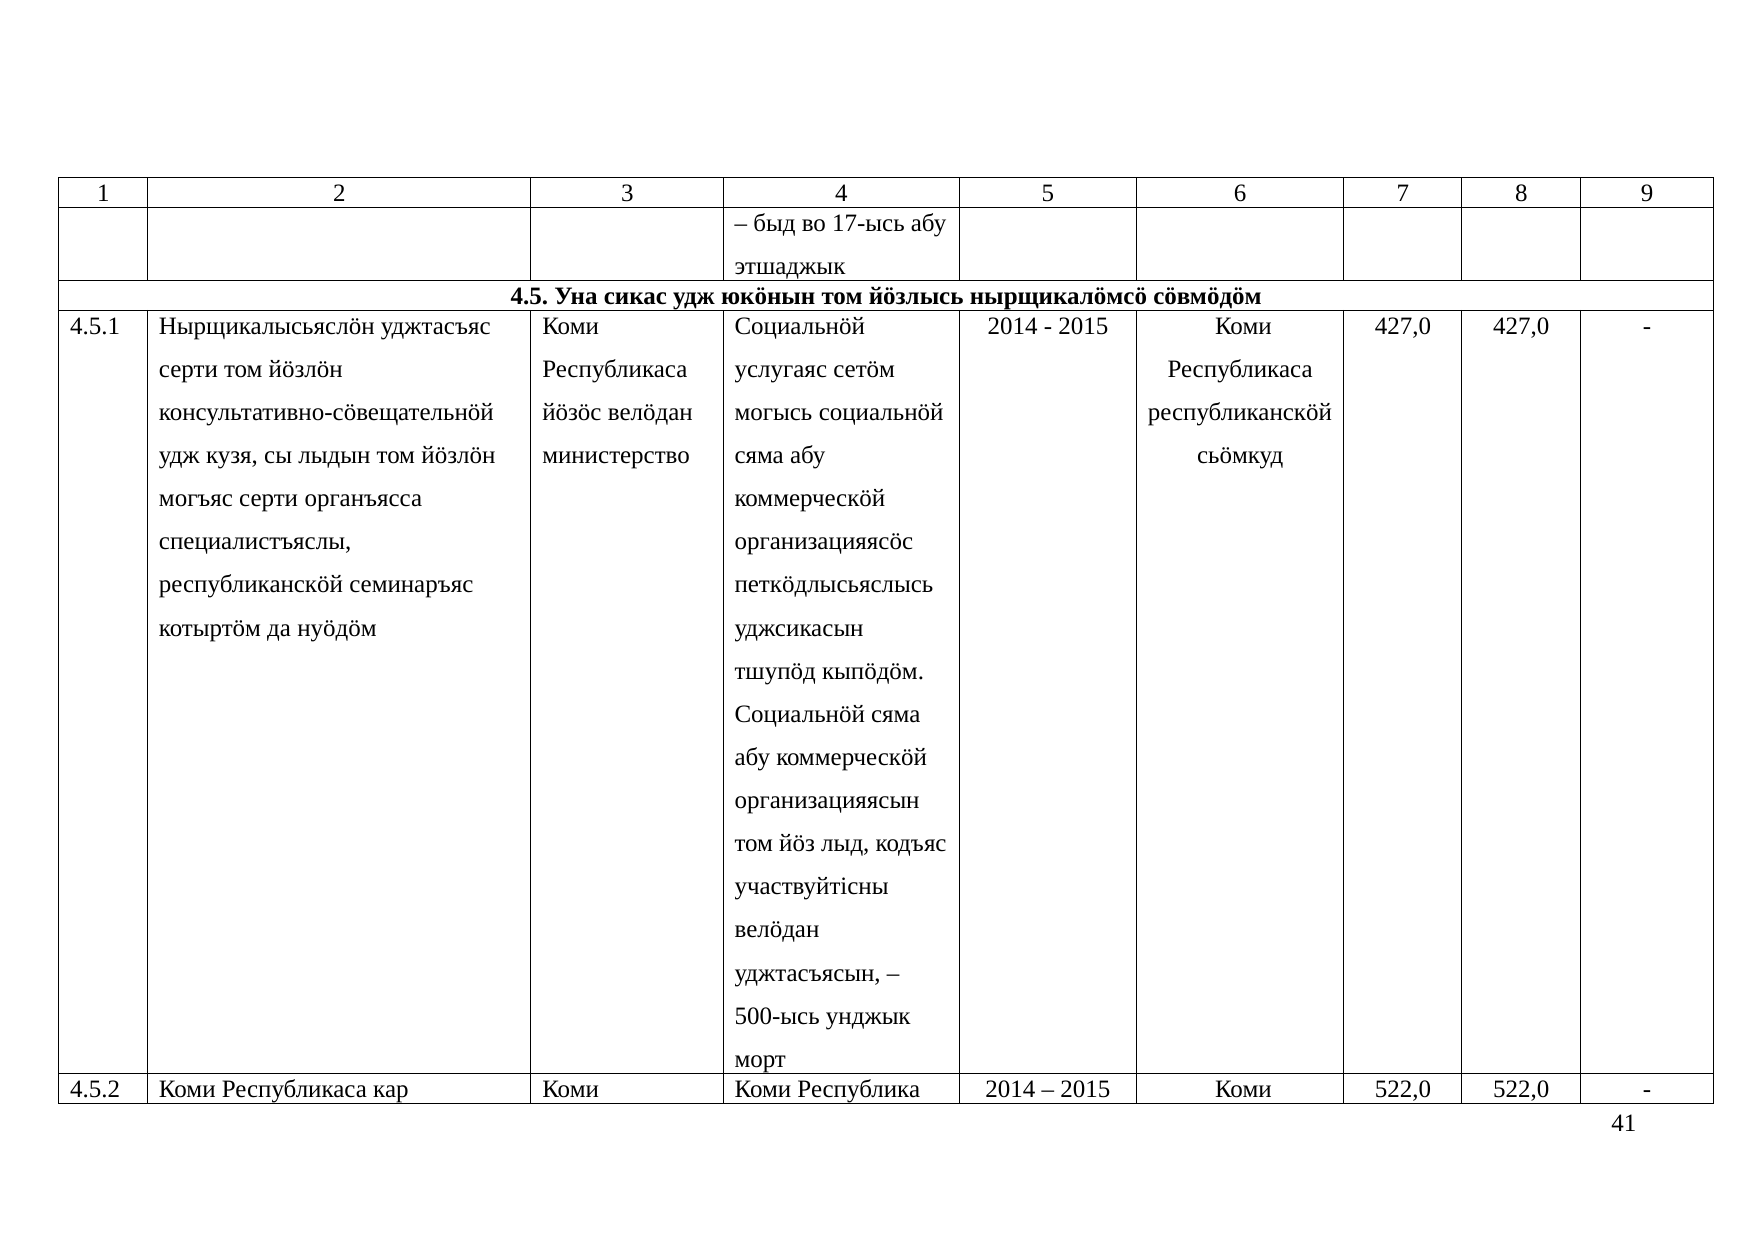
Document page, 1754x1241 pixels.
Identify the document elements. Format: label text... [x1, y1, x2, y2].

table_cell - [1581, 208, 1713, 280]
table_cell Коми Республика [724, 1074, 959, 1102]
table_header 2 [148, 178, 530, 207]
table_header 7 [1344, 178, 1461, 207]
table_cell 522,0 [1462, 1074, 1580, 1102]
table_header 4 [724, 178, 959, 207]
table_cell 4.5.1 [59, 311, 147, 1073]
table_cell Коми [531, 1074, 723, 1102]
table_cell 4.5.2 [59, 1074, 147, 1102]
table_header 8 [1462, 178, 1580, 207]
table_cell [960, 208, 1136, 280]
table_header 6 [1137, 178, 1343, 207]
table_cell 2014 - 2015 [960, 311, 1136, 1073]
table_cell [59, 208, 147, 280]
table_cell 427,0 [1462, 311, 1580, 1073]
table_cell 2014 – 2015 [960, 1074, 1136, 1102]
table_header 9 [1581, 178, 1713, 207]
table_header 1 [59, 178, 147, 207]
table_cell - [1581, 311, 1713, 1073]
table_cell - [1581, 1074, 1713, 1102]
table_cell Коми Республикаса йӧзӧс велӧдан министерство [531, 311, 723, 1073]
table_cell 427,0 [1344, 311, 1461, 1073]
table_cell 522,0 [1344, 1074, 1461, 1102]
table_cell – быд во 17-ысь абу этшаджык [724, 208, 959, 280]
table_cell [1137, 208, 1343, 280]
table_cell Коми [1137, 1074, 1343, 1102]
table_cell - [1344, 208, 1461, 280]
table_cell 4.5. Уна сикас удж юкӧнын том йӧзлысь нырщикалӧмсӧ сӧвмӧдӧм [59, 281, 1713, 310]
table_header 3 [531, 178, 723, 207]
table_header 5 [960, 178, 1136, 207]
table_cell Коми Республикаса республиканскӧй сьӧмкуд [1137, 311, 1343, 1073]
table_cell [148, 208, 530, 280]
table_cell Коми Республикаса кар [148, 1074, 530, 1102]
table_cell [531, 208, 723, 280]
table_cell Социальнӧй услугаяс сетӧм могысь социальнӧй сяма абу коммерческӧй организацияясӧс петкӧдлысьяслысь уджсикасын тшупӧд кыпӧдӧм. Социальнӧй сяма абу коммерческӧй организацияясын том йӧз лыд, кодъяс участвуйтісны велӧдан уджтасъясын, – 500-ысь унджык морт [724, 311, 959, 1073]
table_cell - [1462, 208, 1580, 280]
table_cell Нырщикалысьяслӧн уджтасъяс серти том йӧзлӧн консультативно-сӧвещательнӧй удж кузя, сы лыдын том йӧзлӧн могъяс серти органъясса специалистъяслы, республиканскӧй семинаръяс котыртӧм да нуӧдӧм [148, 311, 530, 1073]
